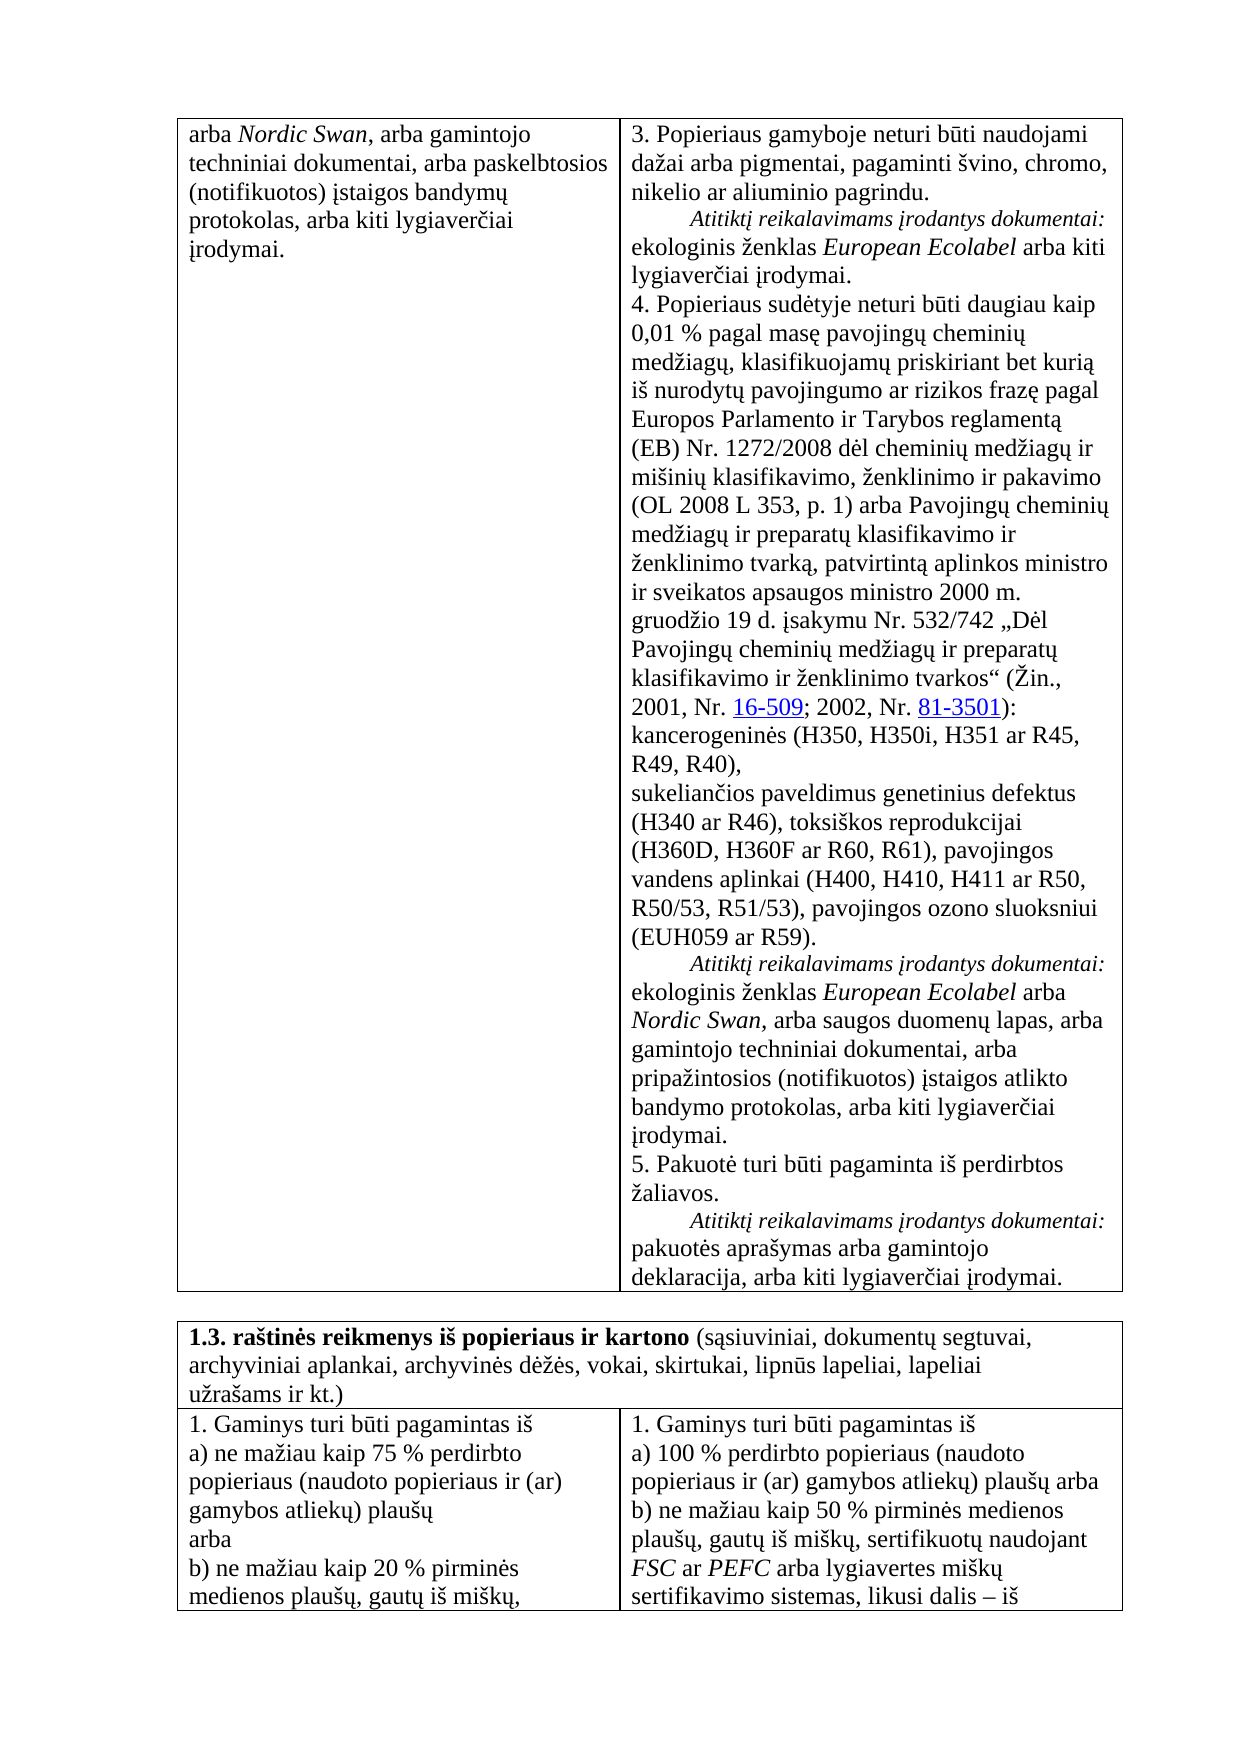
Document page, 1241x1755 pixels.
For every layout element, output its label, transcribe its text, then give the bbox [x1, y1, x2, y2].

table_cell arba Nordic Swan, arba gamintojo techniniai dokumentai, arba paskelbtosios (notifikuotos) įstaigos bandymų protokolas, arba kiti lygiaverčiai įrodymai. [178, 119, 619, 1291]
table_header [1088, 1322, 1122, 1408]
table_header 1.3. raštinės reikmenys iš popieriaus ir kartono (sąsiuviniai, dokumentų segtuvai, archyviniai aplankai, archyvinės dėžės, vokai, skirtukai, lipnūs lapeliai, lapeliai užrašams ir kt.) [178, 1322, 1088, 1408]
table_cell 3. Popieriaus gamyboje neturi būti naudojami dažai arba pigmentai, pagaminti švino, chromo, nikelio ar aliuminio pagrindu. Atitiktį reikalavimams įrodantys dokumentai: ekologinis ženklas European Ecolabel arba kiti lygiaverčiai įrodymai. 4. Popieriaus sudėtyje neturi būti daugiau kaip 0,01 % pagal masę pavojingų cheminių medžiagų, klasifikuojamų priskiriant bet kurią iš nurodytų pavojingumo ar rizikos frazę pagal Europos Parlamento ir Tarybos reglamentą (EB) Nr. 1272/2008 dėl cheminių medžiagų ir mišinių klasifikavimo, ženklinimo ir pakavimo (OL 2008 L 353, p. 1) arba Pavojingų cheminių medžiagų ir preparatų klasifikavimo ir ženklinimo tvarką, patvirtintą aplinkos ministro ir sveikatos apsaugos ministro 2000 m. gruodžio 19 d. įsakymu Nr. 532/742 „Dėl Pavojingų cheminių medžiagų ir preparatų klasifikavimo ir ženklinimo tvarkos“ (Žin., 2001, Nr. 16-509; 2002, Nr. 81-3501): kancerogeninės (H350, H350i, H351 ar R45, R49, R40), sukeliančios paveldimus genetinius defektus (H340 ar R46), toksiškos reprodukcijai (H360D, H360F ar R60, R61), pavojingos vandens aplinkai (H400, H410, H411 ar R50, R50/53, R51/53), pavojingos ozono sluoksniui (EUH059 ar R59). Atitiktį reikalavimams įrodantys dokumentai: ekologinis ženklas European Ecolabel arba Nordic Swan, arba saugos duomenų lapas, arba gamintojo techniniai dokumentai, arba pripažintosios (notifikuotos) įstaigos atlikto bandymo protokolas, arba kiti lygiaverčiai įrodymai. 5. Pakuotė turi būti pagaminta iš perdirbtos žaliavos. Atitiktį reikalavimams įrodantys dokumentai: pakuotės aprašymas arba gamintojo deklaracija, arba kiti lygiaverčiai įrodymai. [621, 119, 1122, 1291]
table_cell 1. Gaminys turi būti pagamintas iš a) 100 % perdirbto popieriaus (naudoto popieriaus ir (ar) gamybos atliekų) plaušų arba b) ne mažiau kaip 50 % pirminės medienos plaušų, gautų iš miškų, sertifikuotų naudojant FSC ar PEFC arba lygiavertes miškų sertifikavimo sistemas, likusi dalis – iš [621, 1409, 1122, 1610]
table_cell 1. Gaminys turi būti pagamintas iš a) ne mažiau kaip 75 % perdirbto popieriaus (naudoto popieriaus ir (ar) gamybos atliekų) plaušų arba b) ne mažiau kaip 20 % pirminės medienos plaušų, gautų iš miškų, [178, 1409, 619, 1610]
